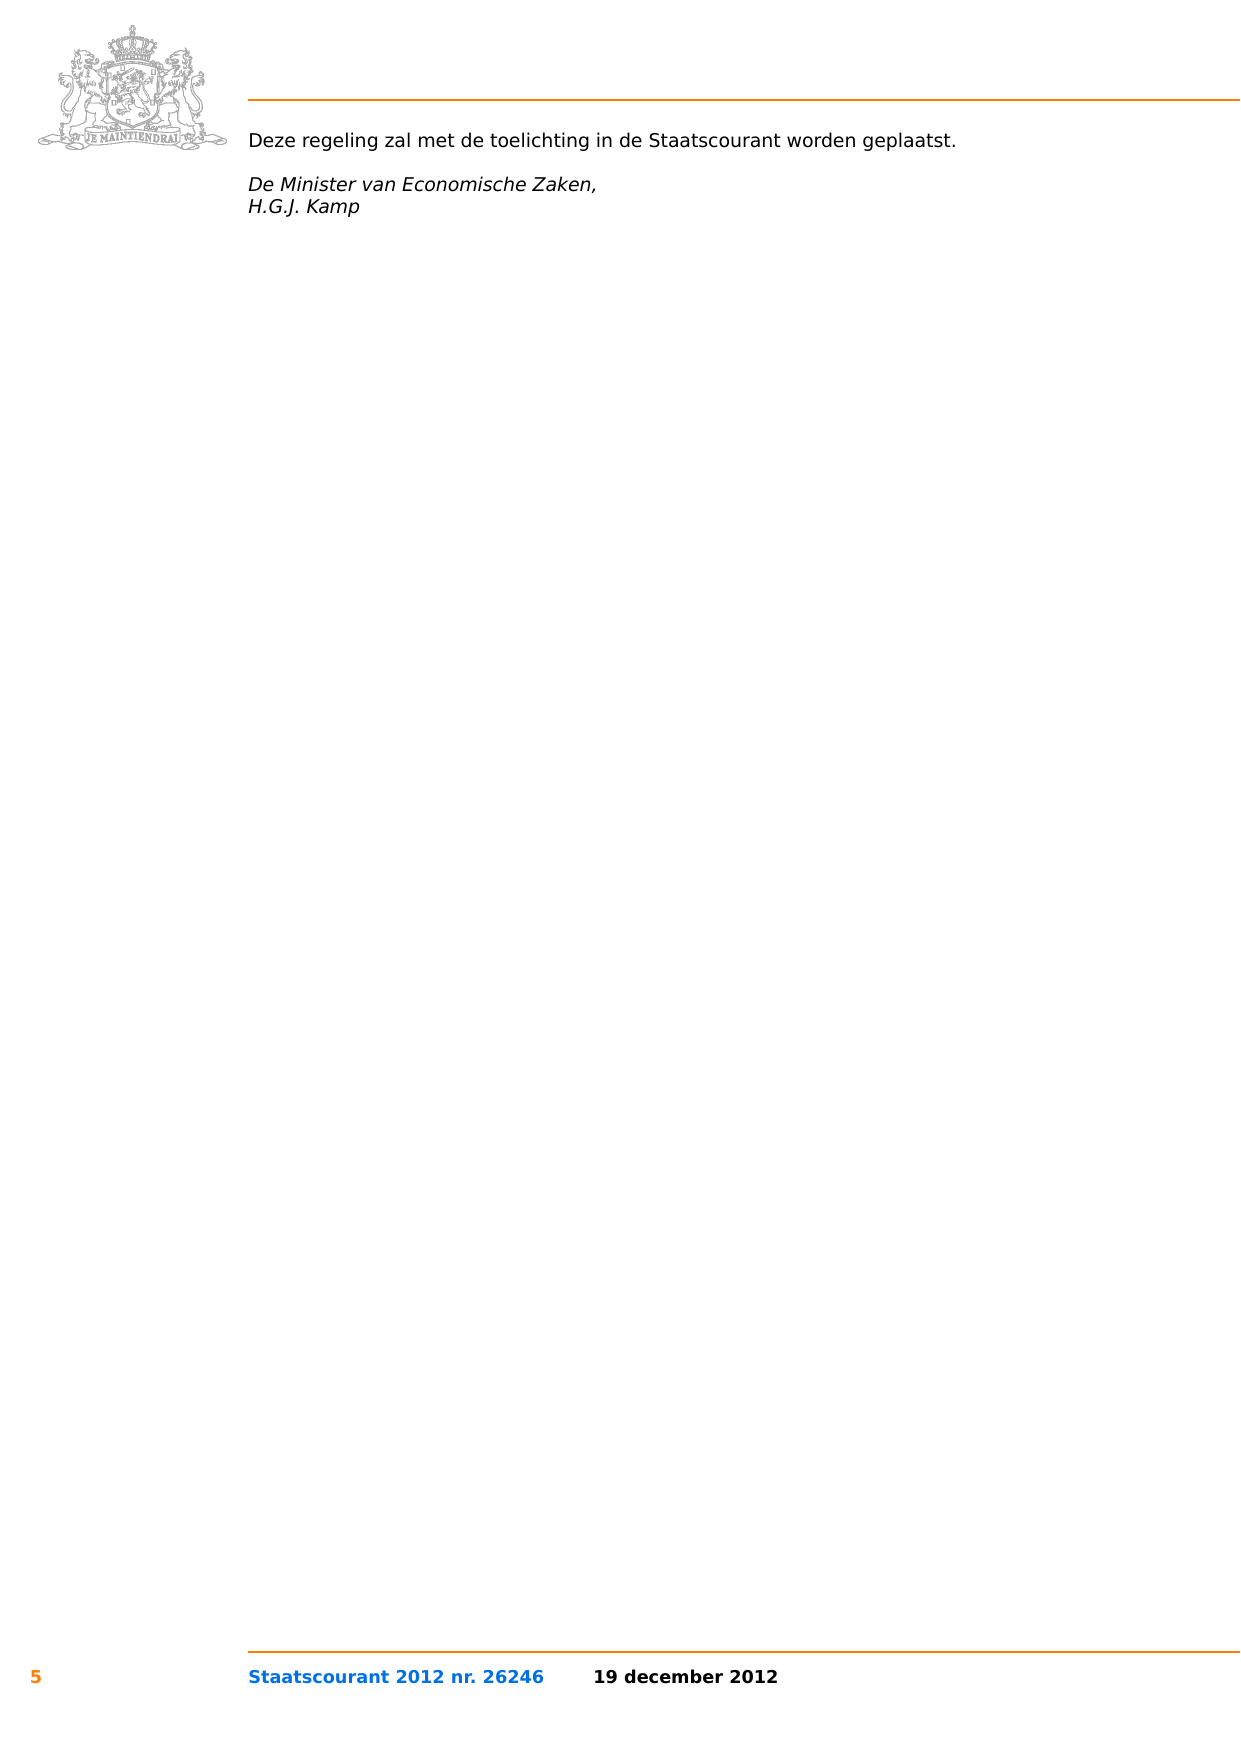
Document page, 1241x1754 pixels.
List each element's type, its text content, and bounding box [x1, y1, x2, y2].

picture [38, 25, 227, 150]
text Deze regeling zal met de toelichting in de Staatscourant worden geplaatst. [248, 130, 1163, 152]
text De Minister van Economische Zaken, H.G.J. Kamp [248, 174, 1163, 218]
